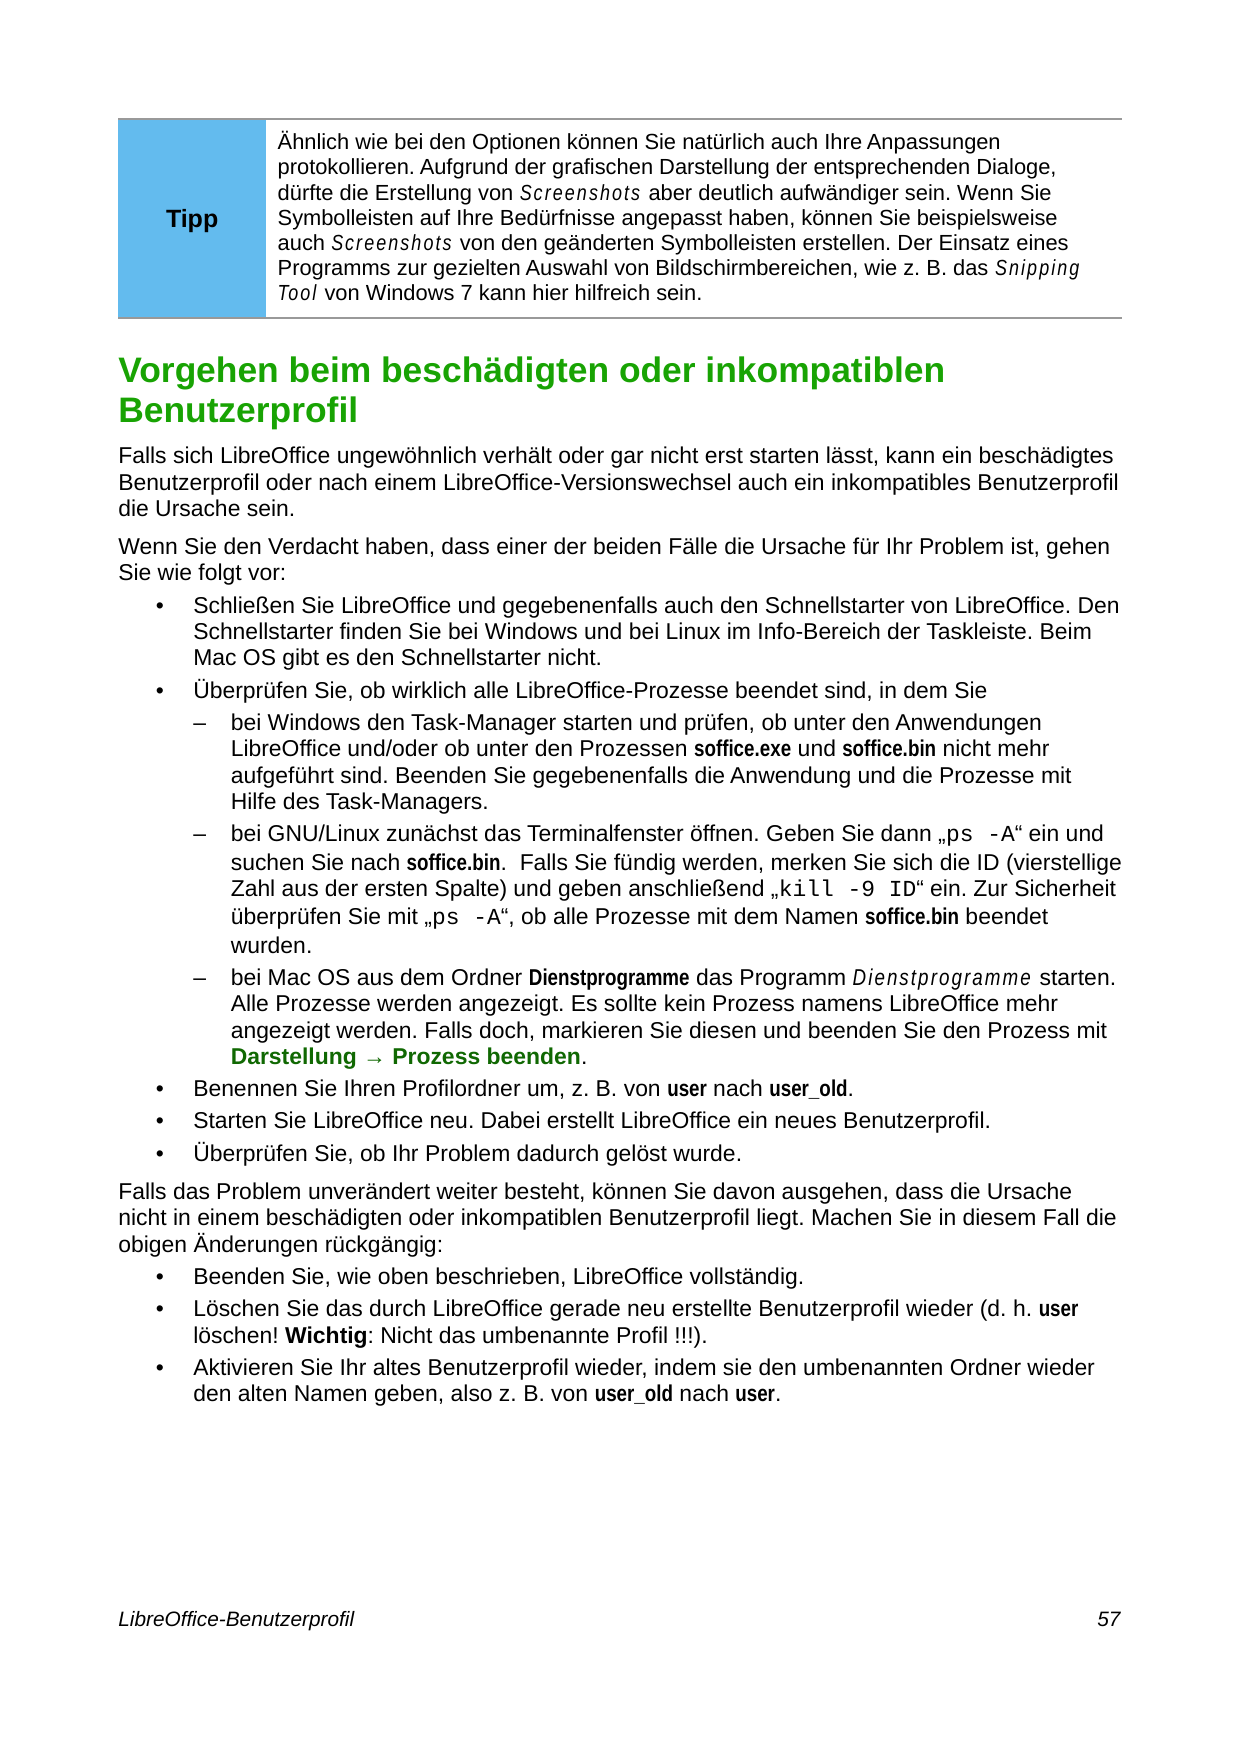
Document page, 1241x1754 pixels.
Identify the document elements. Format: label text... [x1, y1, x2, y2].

list Überprüfen Sie, ob Ihr Problem dadurch gelöst wurde. [156, 1140, 1122, 1166]
text Falls sich LibreOffice ungewöhnlich verhält oder gar nicht erst starten lässt, kann ein beschädigtes Benutzerprofil oder nach einem LibreOffice-Versionswechsel auch ein inkompatibles Benutzerprofil die Ursache sein. [118, 442, 1122, 521]
text Falls das Problem unverändert weiter besteht, können Sie davon ausgehen, dass die Ursache nicht in einem beschädigten oder inkompatiblen Benutzerprofil liegt. Machen Sie in diesem Fall die obigen Änderungen rückgängig: [118, 1178, 1122, 1257]
list Starten Sie LibreOffice neu. Dabei erstellt LibreOffice ein neues Benutzerprofil. [156, 1107, 1122, 1134]
list Benennen Sie Ihren Profilordner um, z. B. von user nach user_old. [156, 1075, 1122, 1102]
text Wenn Sie den Verdacht haben, dass einer der beiden Fälle die Ursache für Ihr Problem ist, gehen Sie wie folgt vor: [118, 533, 1122, 586]
list Aktivieren Sie Ihr altes Benutzerprofil wieder, indem sie den umbenannten Ordner wieder den alten Namen geben, also z. B. von user_old nach user. [156, 1354, 1122, 1407]
list Schließen Sie LibreOffice und gegebenenfalls auch den Schnellstarter von LibreOffice. Den Schnellstarter finden Sie bei Windows und bei Linux im Info-Bereich der Taskleiste. Beim Mac OS gibt es den Schnellstarter nicht. [156, 592, 1122, 671]
list Beenden Sie, wie oben beschrieben, LibreOffice vollständig. [156, 1263, 1122, 1289]
table_header Tipp [118, 120, 266, 317]
list Löschen Sie das durch LibreOffice gerade neu erstellte Benutzerprofil wieder (d. h. user löschen! Wichtig: Nicht das umbenannte Profil !!!). [156, 1295, 1122, 1348]
subtitle Vorgehen beim beschädigten oder inkompatiblen Benutzerprofil [118, 349, 1122, 430]
list bei GNU/Linux zunächst das Terminalfenster öffnen. Geben Sie dann „ps -A“ ein und suchen Sie nach soffice.bin. Falls Sie fündig werden, merken Sie sich die ID (vierstellige Zahl aus der ersten Spalte) und geben anschließend „kill -9 ID“ ein. Zur Sicherheit überprüfen Sie mit „ps -A“, ob alle Prozesse mit dem Namen soffice.bin beendet wurden. [193, 820, 1122, 958]
list bei Mac OS aus dem Ordner Dienstprogramme das Programm Dienstprogramme starten. Alle Prozesse werden angezeigt. Es sollte kein Prozess namens LibreOffice mehr angezeigt werden. Falls doch, markieren Sie diesen und beenden Sie den Prozess mit Darstellung → Prozess beenden. [193, 964, 1122, 1069]
list bei Windows den Task-Manager starten und prüfen, ob unter den Anwendungen LibreOffice und/oder ob unter den Prozessen soffice.exe und soffice.bin nicht mehr aufgeführt sind. Beenden Sie gegebenenfalls die Anwendung und die Prozesse mit Hilfe des Task-Managers. [193, 709, 1122, 814]
table_header Ähnlich wie bei den Optionen können Sie natürlich auch Ihre Anpassungen protokollieren. Aufgrund der grafischen Darstellung der entsprechenden Dialoge, dürfte die Erstellung von Screenshots aber deutlich aufwändiger sein. Wenn Sie Symbolleisten auf Ihre Bedürfnisse angepasst haben, können Sie beispielsweise auch Screenshots von den geänderten Symbolleisten erstellen. Der Einsatz eines Programms zur gezielten Auswahl von Bildschirmbereichen, wie z. B. das Snipping Tool von Windows 7 kann hier hilfreich sein. [266, 120, 1122, 317]
list Überprüfen Sie, ob wirklich alle LibreOffice-Prozesse beendet sind, in dem Sie [156, 677, 1122, 703]
